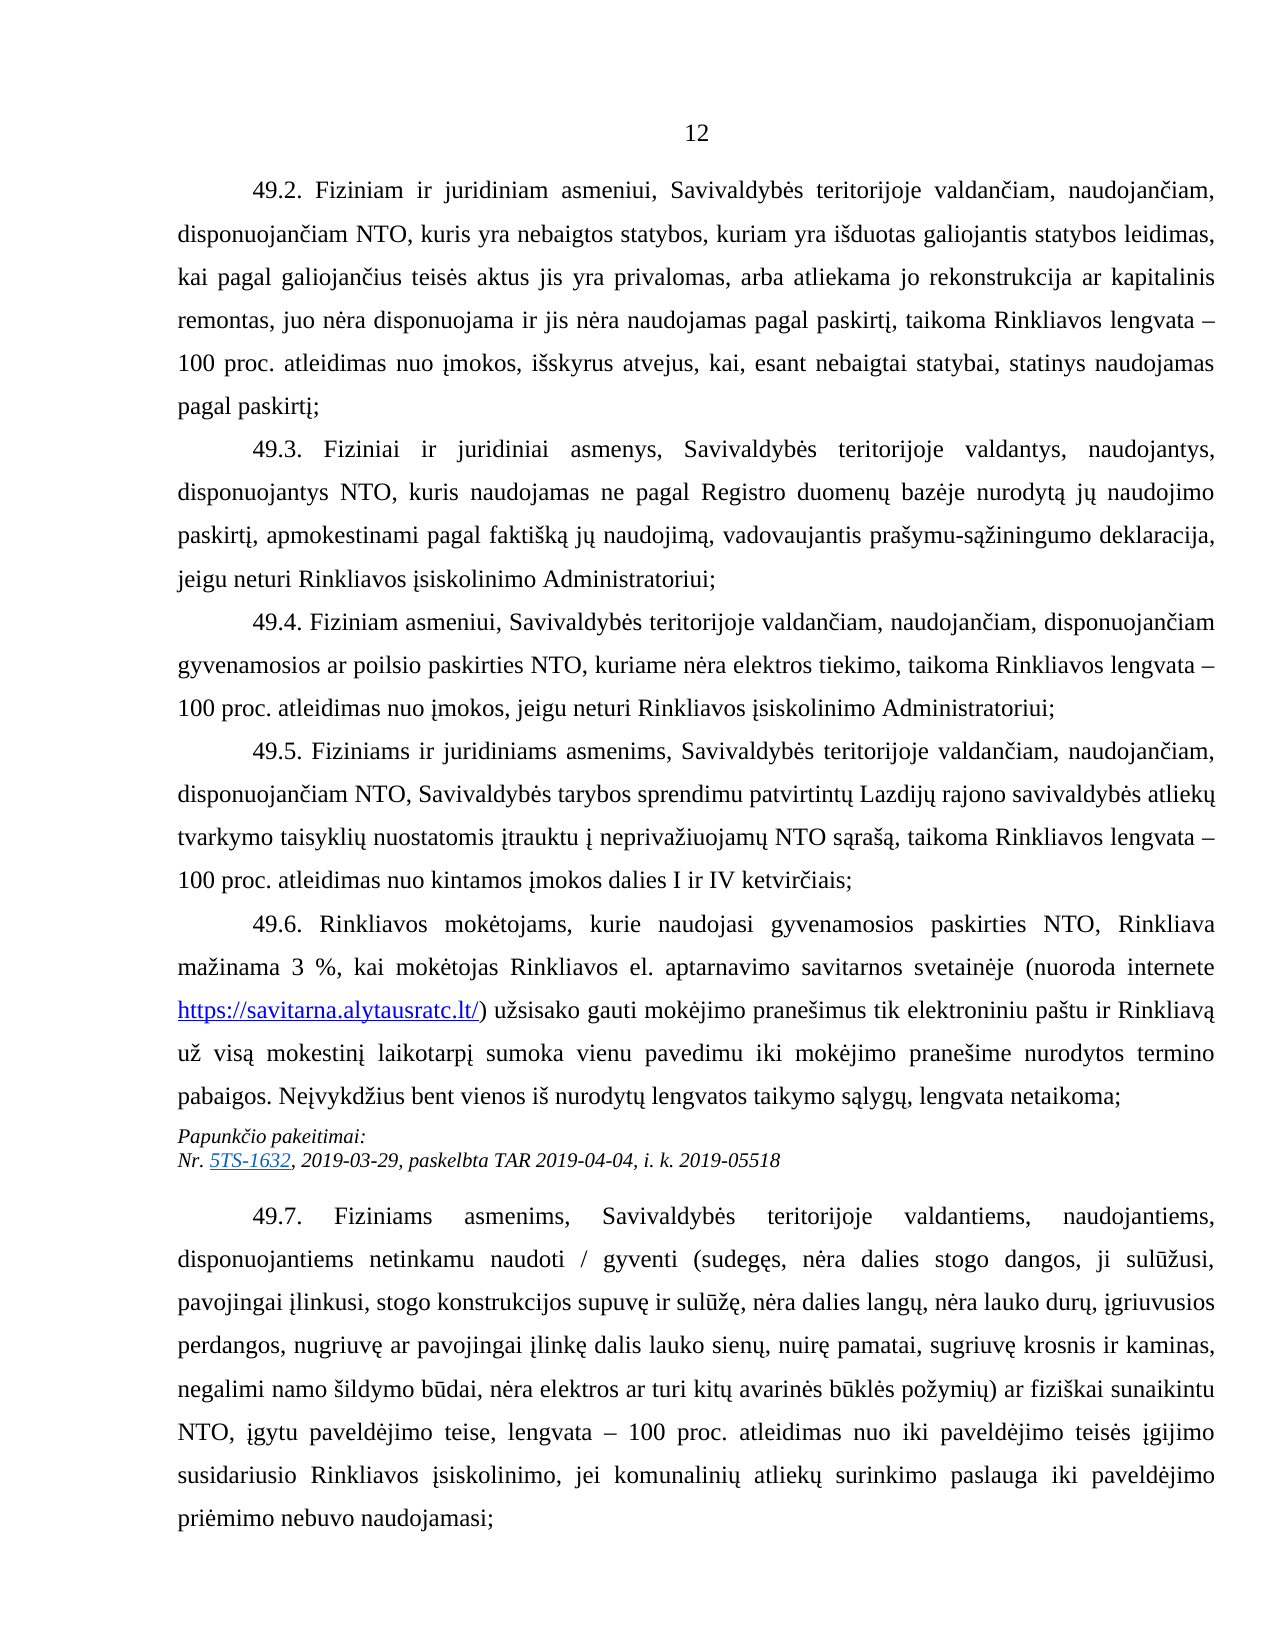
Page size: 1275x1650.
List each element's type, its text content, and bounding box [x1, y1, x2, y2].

text Papunkčio pakeitimai: [177, 1124, 1216, 1148]
text 49.5. Fiziniams ir juridiniams asmenims, Savivaldybės teritorijoje valdančiam, naudojančiam, disponuojančiam NTO, Savivaldybės tarybos sprendimu patvirtintų Lazdijų rajono savivaldybės atliekų tvarkymo taisyklių nuostatomis įtrauktu į neprivažiuojamų NTO sąrašą, taikoma Rinkliavos lengvata – 100 proc. atleidimas nuo kintamos įmokos dalies I ir IV ketvirčiais; [177, 736, 1216, 894]
text Nr. 5TS-1632, 2019-03-29, paskelbta TAR 2019-04-04, i. k. 2019-05518 [177, 1148, 1216, 1172]
text 49.7. Fiziniams asmenims, Savivaldybės teritorijoje valdantiems, naudojantiems, disponuojantiems netinkamu naudoti / gyventi (sudegęs, nėra dalies stogo dangos, ji sulūžusi, pavojingai įlinkusi, stogo konstrukcijos supuvę ir sulūžę, nėra dalies langų, nėra lauko durų, įgriuvusios perdangos, nugriuvę ar pavojingai įlinkę dalis lauko sienų, nuirę pamatai, sugriuvę krosnis ir kaminas, negalimi namo šildymo būdai, nėra elektros ar turi kitų avarinės būklės požymių) ar fiziškai sunaikintu NTO, įgytu paveldėjimo teise, lengvata – 100 proc. atleidimas nuo iki paveldėjimo teisės įgijimo susidariusio Rinkliavos įsiskolinimo, jei komunalinių atliekų surinkimo paslauga iki paveldėjimo priėmimo nebuvo naudojamasi; [177, 1201, 1216, 1532]
text 49.4. Fiziniam asmeniui, Savivaldybės teritorijoje valdančiam, naudojančiam, disponuojančiam gyvenamosios ar poilsio paskirties NTO, kuriame nėra elektros tiekimo, taikoma Rinkliavos lengvata – 100 proc. atleidimas nuo įmokos, jeigu neturi Rinkliavos įsiskolinimo Administratoriui; [177, 607, 1216, 722]
text 49.6. Rinkliavos mokėtojams, kurie naudojasi gyvenamosios paskirties NTO, Rinkliava mažinama 3 %, kai mokėtojas Rinkliavos el. aptarnavimo savitarnos svetainėje (nuoroda internete https://savitarna.alytausratc.lt/) užsisako gauti mokėjimo pranešimus tik elektroniniu paštu ir Rinkliavą už visą mokestinį laikotarpį sumoka vienu pavedimu iki mokėjimo pranešime nurodytos termino pabaigos. Neįvykdžius bent vienos iš nurodytų lengvatos taikymo sąlygų, lengvata netaikoma; [177, 909, 1216, 1110]
text 49.3. Fiziniai ir juridiniai asmenys, Savivaldybės teritorijoje valdantys, naudojantys, disponuojantys NTO, kuris naudojamas ne pagal Registro duomenų bazėje nurodytą jų naudojimo paskirtį, apmokestinami pagal faktišką jų naudojimą, vadovaujantis prašymu-sąžiningumo deklaracija, jeigu neturi Rinkliavos įsiskolinimo Administratoriui; [177, 434, 1216, 592]
text 49.2. Fiziniam ir juridiniam asmeniui, Savivaldybės teritorijoje valdančiam, naudojančiam, disponuojančiam NTO, kuris yra nebaigtos statybos, kuriam yra išduotas galiojantis statybos leidimas, kai pagal galiojančius teisės aktus jis yra privalomas, arba atliekama jo rekonstrukcija ar kapitalinis remontas, juo nėra disponuojama ir jis nėra naudojamas pagal paskirtį, taikoma Rinkliavos lengvata – 100 proc. atleidimas nuo įmokos, išskyrus atvejus, kai, esant nebaigtai statybai, statinys naudojamas pagal paskirtį; [177, 176, 1216, 420]
